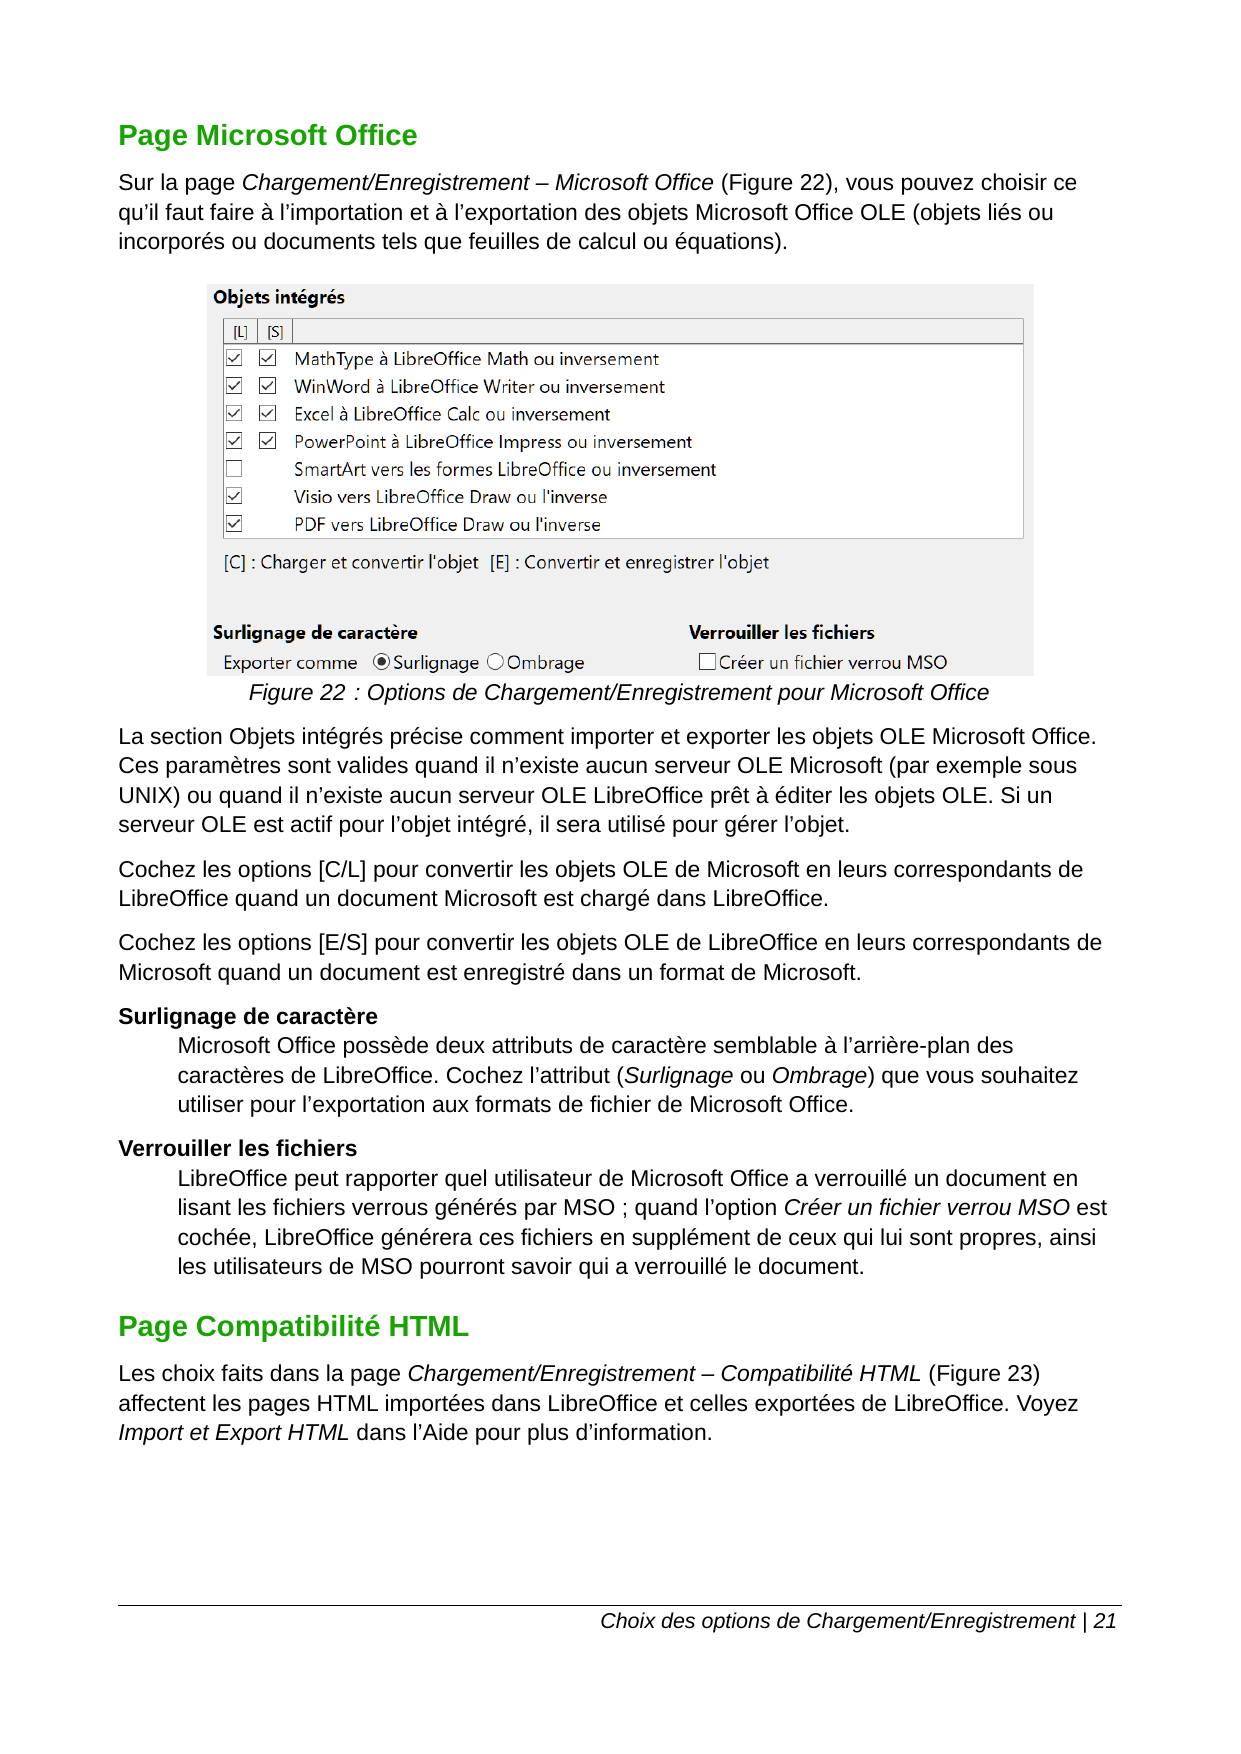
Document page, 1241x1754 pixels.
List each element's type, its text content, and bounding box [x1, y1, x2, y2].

subtitle Page Compatibilité HTML [118, 1309, 1122, 1342]
list Microsoft Office possède deux attributs de caractère semblable à l’arrière-plan des caractères de LibreOffice. Cochez l’attribut (Surlignage ou Ombrage) que vous souhaitez utiliser pour l’exportation aux formats de fichier de Microsoft Office. [177, 1029, 1122, 1117]
list LibreOffice peut rapporter quel utilisateur de Microsoft Office a verrouillé un document en lisant les fichiers verrous générés par MSO ; quand l’option Créer un fichier verrou MSO est cochée, LibreOffice générera ces fichiers en supplément de ceux qui lui sont propres, ainsi les utilisateurs de MSO pourront savoir qui a verrouillé le document. [177, 1162, 1122, 1279]
text Cochez les options [E/S] pour convertir les objets OLE de LibreOffice en leurs correspondants de Microsoft quand un document est enregistré dans un format de Microsoft. [118, 926, 1122, 985]
text Sur la page Chargement/Enregistrement – Microsoft Office (Figure 22), vous pouvez choisir ce qu’il faut faire à l’importation et à l’exportation des objets Microsoft Office OLE (objets liés ou incorporés ou documents tels que feuilles de calcul ou équations). [118, 166, 1122, 255]
picture [206, 284, 1034, 676]
text Figure 22 : Options de Chargement/Enregistrement pour Microsoft Office [118, 676, 1122, 705]
subtitle Verrouiller les fichiers [118, 1132, 1122, 1162]
text La section Objets intégrés précise comment importer et exporter les objets OLE Microsoft Office. Ces paramètres sont valides quand il n’existe aucun serveur OLE Microsoft (par exemple sous UNIX) ou quand il n’existe aucun serveur OLE LibreOffice prêt à éditer les objets OLE. Si un serveur OLE est actif pour l’objet intégré, il sera utilisé pour gérer l’objet. [118, 720, 1122, 838]
text Cochez les options [C/L] pour convertir les objets OLE de Microsoft en leurs correspondants de LibreOffice quand un document Microsoft est chargé dans LibreOffice. [118, 852, 1122, 911]
text Les choix faits dans la page Chargement/Enregistrement – Compatibilité HTML (Figure 23) affectent les pages HTML importées dans LibreOffice et celles exportées de LibreOffice. Voyez Import et Export HTML dans l’Aide pour plus d’information. [118, 1357, 1122, 1446]
subtitle Page Microsoft Office [118, 118, 1122, 152]
subtitle Surlignage de caractère [118, 999, 1122, 1029]
